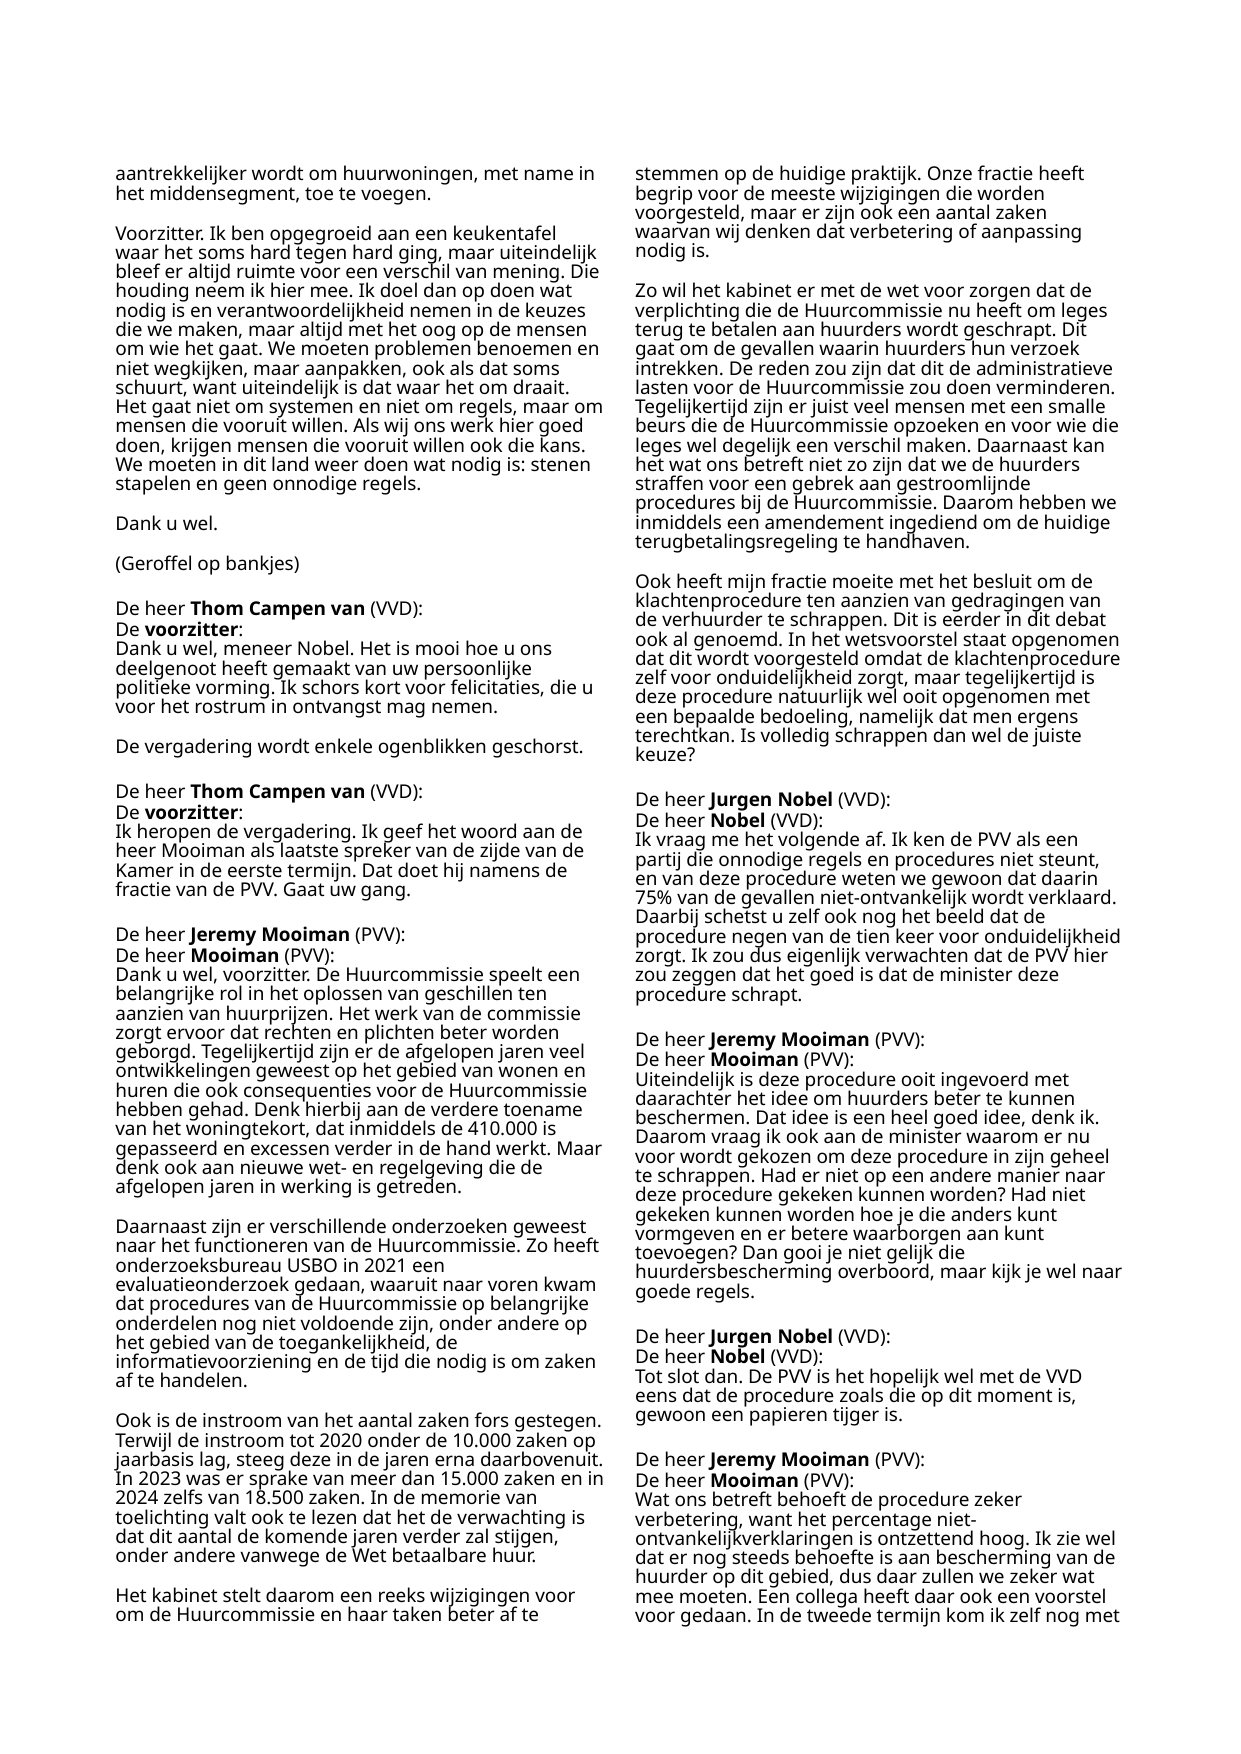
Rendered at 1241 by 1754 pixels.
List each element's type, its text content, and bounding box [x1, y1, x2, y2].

text Ook is de instroom van het aantal zaken fors gestegen. Terwijl de instroom tot 2020 onder de 10.000 zaken op jaarbasis lag, steeg deze in de jaren erna daarbovenuit. In 2023 was er sprake van meer dan 15.000 zaken en in 2024 zelfs van 18.500 zaken. In de memorie van toelichting valt ook te lezen dat het de verwachting is dat dit aantal de komende jaren verder zal stijgen, onder andere vanwege de Wet betaalbare huur. [115, 1412, 605, 1566]
text Dank u wel, meneer Nobel. Het is mooi hoe u ons deelgenoot heeft gemaakt van uw persoonlijke politieke vorming. Ik schors kort voor felicitaties, die u voor het rostrum in ontvangst mag nemen. [115, 640, 605, 717]
text De heer Jurgen Nobel (VVD): [635, 1323, 1125, 1348]
text Zo wil het kabinet er met de wet voor zorgen dat de verplichting die de Huurcommissie nu heeft om leges terug te betalen aan huurders wordt geschrapt. Dit gaat om de gevallen waarin huurders hun verzoek intrekken. De reden zou zijn dat dit de administratieve lasten voor de Huurcommissie zou doen verminderen. Tegelijkertijd zijn er juist veel mensen met een smalle beurs die de Huurcommissie opzoeken en voor wie die leges wel degelijk een verschil maken. Daarnaast kan het wat ons betreft niet zo zijn dat we de huurders straffen voor een gebrek aan gestroomlijnde procedures bij de Huurcommissie. Daarom hebben we inmiddels een amendement ingediend om de huidige terugbetalingsregeling te handhaven. [635, 282, 1125, 552]
text Ik vraag me het volgende af. Ik ken de PVV als een partij die onnodige regels en procedures niet steunt, en van deze procedure weten we gewoon dat daarin 75% van de gevallen niet-ontvankelijk wordt verklaard. Daarbij schetst u zelf ook nog het beeld dat de procedure negen van de tien keer voor onduidelijkheid zorgt. Ik zou dus eigenlijk verwachten dat de PVV hier zou zeggen dat het goed is dat de minister deze procedure schrapt. [635, 831, 1125, 1005]
text De heer Jurgen Nobel (VVD): [635, 786, 1125, 812]
text De voorzitter: [115, 621, 605, 640]
text De heer Thom Campen van (VVD): [115, 595, 605, 621]
text Ook heeft mijn fractie moeite met het besluit om de klachtenprocedure ten aanzien van gedragingen van de verhuurder te schrappen. Dit is eerder in dit debat ook al genoemd. In het wetsvoorstel staat opgenomen dat dit wordt voorgesteld omdat de klachtenprocedure zelf voor onduidelijkheid zorgt, maar tegelijkertijd is deze procedure natuurlijk wel ooit opgenomen met een bepaalde bedoeling, namelijk dat men ergens terechtkan. Is volledig schrappen dan wel de juiste keuze? [635, 573, 1125, 766]
text De heer Mooiman (PVV): [635, 1472, 1125, 1491]
text Daarnaast zijn er verschillende onderzoeken geweest naar het functioneren van de Huurcommissie. Zo heeft onderzoeksbureau USBO in 2021 een evaluatieonderzoek gedaan, waaruit naar voren kwam dat procedures van de Huurcommissie op belangrijke onderdelen nog niet voldoende zijn, onder andere op het gebied van de toegankelijkheid, de informatievoorziening en de tijd die nodig is om zaken af te handelen. [115, 1218, 605, 1392]
text De heer Mooiman (PVV): [635, 1051, 1125, 1071]
text De heer Jeremy Mooiman (PVV): [635, 1026, 1125, 1051]
text Dank u wel, voorzitter. De Huurcommissie speelt een belangrijke rol in het oplossen van geschillen ten aanzien van huurprijzen. Het werk van de commissie zorgt ervoor dat rechten en plichten beter worden geborgd. Tegelijkertijd zijn er de afgelopen jaren veel ontwikkelingen geweest op het gebied van wonen en huren die ook consequenties voor de Huurcommissie hebben gehad. Denk hierbij aan de verdere toename van het woningtekort, dat inmiddels de 410.000 is gepasseerd en excessen verder in de hand werkt. Maar denk ook aan nieuwe wet- en regelgeving die de afgelopen jaren in werking is getreden. [115, 966, 605, 1197]
text (Geroffel op bankjes) [115, 555, 605, 574]
text Voorzitter. Ik ben opgegroeid aan een keukentafel waar het soms hard tegen hard ging, maar uiteindelijk bleef er altijd ruimte voor een verschil van mening. Die houding neem ik hier mee. Ik doel dan op doen wat nodig is en verantwoordelijkheid nemen in de keuzes die we maken, maar altijd met het oog op de mensen om wie het gaat. We moeten problemen benoemen en niet wegkijken, maar aanpakken, ook als dat soms schuurt, want uiteindelijk is dat waar het om draait. Het gaat niet om systemen en niet om regels, maar om mensen die vooruit willen. Als wij ons werk hier goed doen, krijgen mensen die vooruit willen ook die kans. We moeten in dit land weer doen wat nodig is: stenen stapelen en geen onnodige regels. [115, 224, 605, 494]
text De heer Nobel (VVD): [635, 812, 1125, 831]
text Uiteindelijk is deze procedure ooit ingevoerd met daarachter het idee om huurders beter te kunnen beschermen. Dat idee is een heel goed idee, denk ik. Daarom vraag ik ook aan de minister waarom er nu voor wordt gekozen om deze procedure in zijn geheel te schrappen. Had er niet op een andere manier naar deze procedure gekeken kunnen worden? Had niet gekeken kunnen worden hoe je die anders kunt vormgeven en er betere waarborgen aan kunt toevoegen? Dan gooi je niet gelijk die huurdersbescherming overboord, maar kijk je wel naar goede regels. [635, 1071, 1125, 1302]
text aantrekkelijker wordt om huurwoningen, met name in het middensegment, toe te voegen. [115, 165, 605, 204]
text Het kabinet stelt daarom een reeks wijzigingen voor om de Huurcommissie en haar taken beter af te [115, 1587, 605, 1626]
text Wat ons betreft behoeft de procedure zeker verbetering, want het percentage niet-ontvankelijkverklaringen is ontzettend hoog. Ik zie wel dat er nog steeds behoefte is aan bescherming van de huurder op dit gebied, dus daar zullen we zeker wat mee moeten. Een collega heeft daar ook een voorstel voor gedaan. In de tweede termijn kom ik zelf nog met [635, 1491, 1125, 1626]
text Dank u wel. [115, 515, 605, 534]
text Ik heropen de vergadering. Ik geef het woord aan de heer Mooiman als laatste spreker van de zijde van de Kamer in de eerste termijn. Dat doet hij namens de fractie van de PVV. Gaat uw gang. [115, 823, 605, 900]
text De voorzitter: [115, 804, 605, 823]
text De heer Jeremy Mooiman (PVV): [635, 1446, 1125, 1472]
text De heer Mooiman (PVV): [115, 947, 605, 966]
text De vergadering wordt enkele ogenblikken geschorst. [115, 738, 605, 757]
text De heer Thom Campen van (VVD): [115, 778, 605, 804]
text Tot slot dan. De PVV is het hopelijk wel met de VVD eens dat de procedure zoals die op dit moment is, gewoon een papieren tijger is. [635, 1368, 1125, 1426]
text De heer Jeremy Mooiman (PVV): [115, 921, 605, 947]
text De heer Nobel (VVD): [635, 1348, 1125, 1368]
text stemmen op de huidige praktijk. Onze fractie heeft begrip voor de meeste wijzigingen die worden voorgesteld, maar er zijn ook een aantal zaken waarvan wij denken dat verbetering of aanpassing nodig is. [635, 165, 1125, 262]
